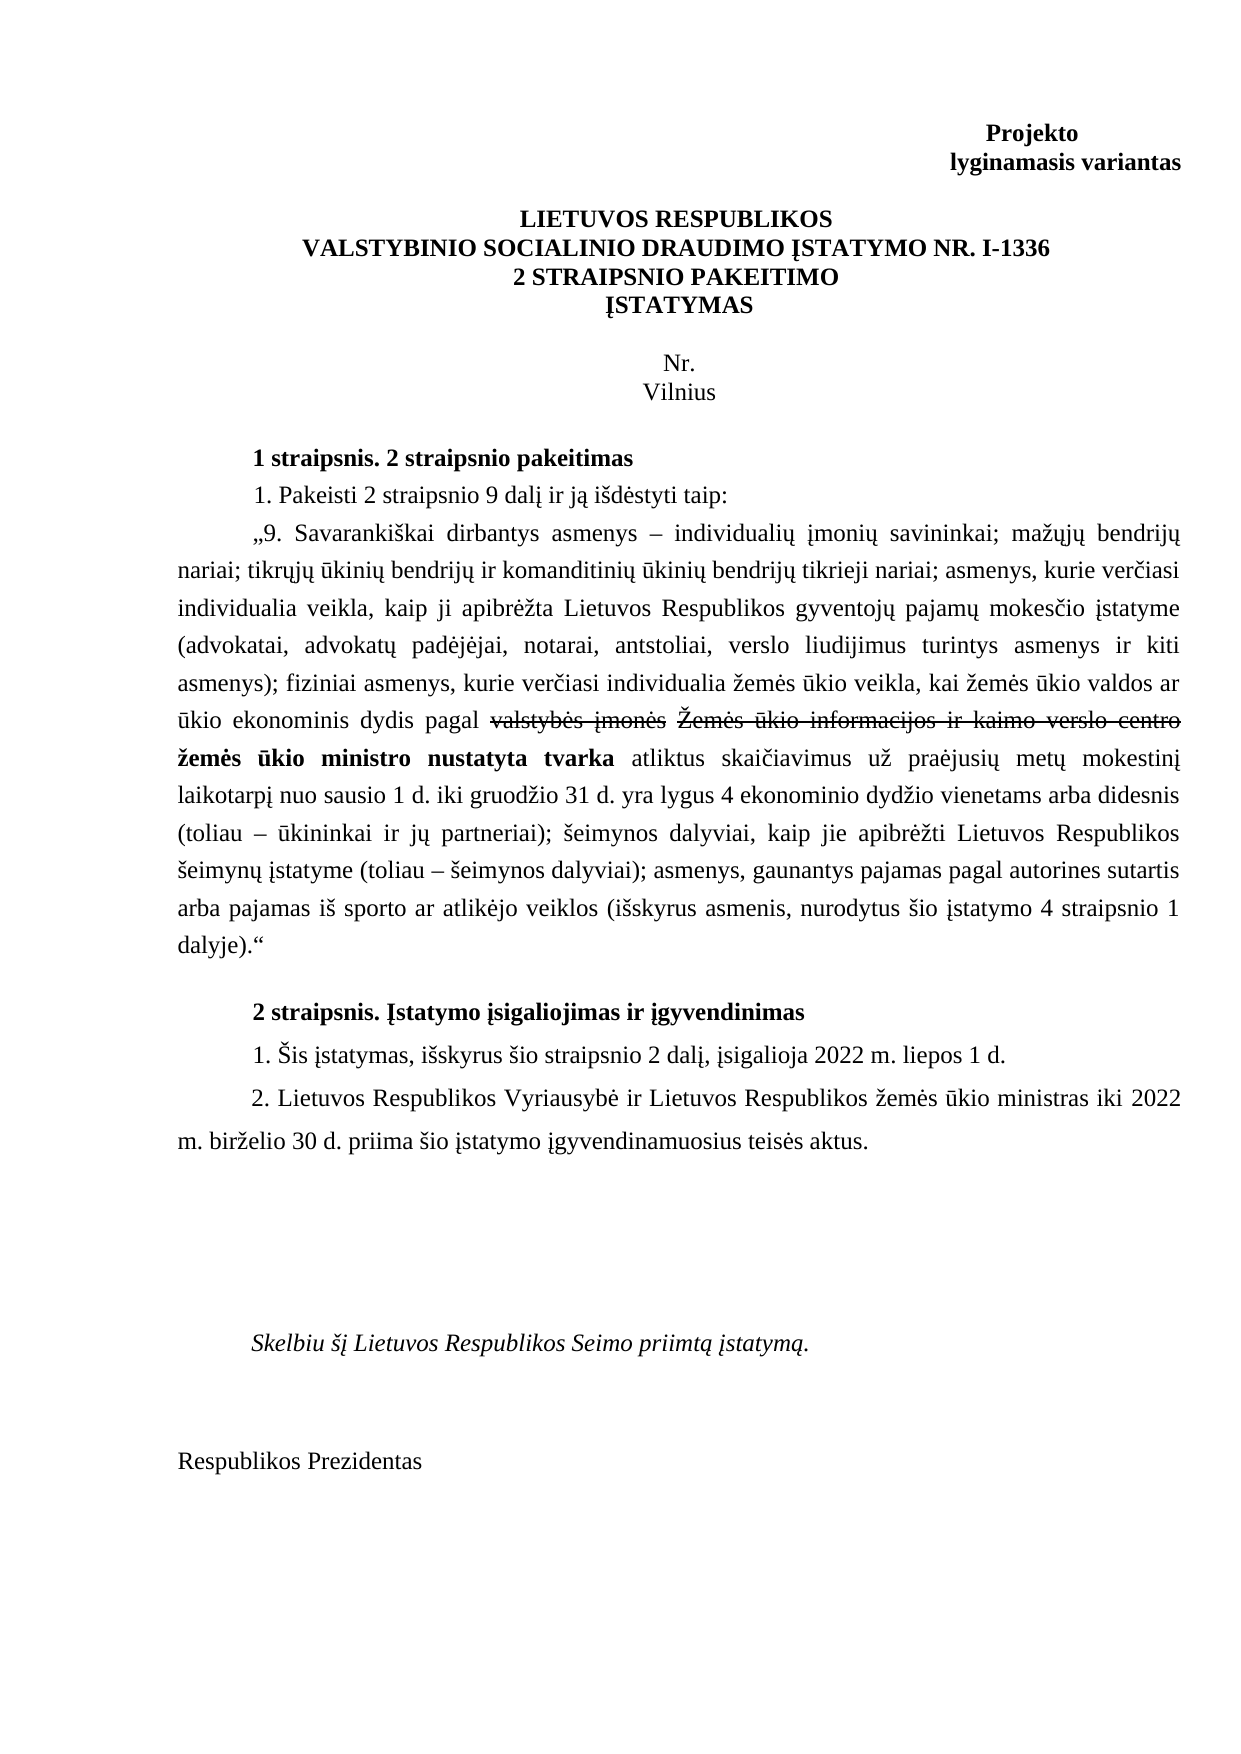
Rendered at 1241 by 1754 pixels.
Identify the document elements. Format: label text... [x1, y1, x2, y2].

text 1. Šis įstatymas, išskyrus šio straipsnio 2 dalį, įsigalioja 2022 m. liepos 1 d. [177, 1040, 1181, 1069]
text ĮSTATYMAS [177, 291, 1181, 319]
text 1. Pakeisti 2 straipsnio 9 dalį ir ją išdėstyti taip: [177, 472, 1181, 509]
text Nr. [177, 348, 1181, 377]
text 2 STRAIPSNIO PAKEITIMO [177, 262, 1181, 291]
text 2. Lietuvos Respublikos Vyriausybė ir Lietuvos Respublikos žemės ūkio ministras iki 2022 m. birželio 30 d. priima šio įstatymo įgyvendinamuosius teisės aktus. [177, 1083, 1181, 1155]
text Projekto [717, 118, 1181, 147]
text lyginamasis variantas [177, 147, 1181, 176]
text Respublikos Prezidentas [177, 1438, 1181, 1478]
text Vilnius [177, 377, 1181, 406]
text „9. Savarankiškai dirbantys asmenys – individualių įmonių savininkai; mažųjų bendrijų nariai; tikrųjų ūkinių bendrijų ir komanditinių ūkinių bendrijų tikrieji nariai; asmenys, kurie verčiasi individualia veikla, kaip ji apibrėžta Lietuvos Respublikos gyventojų pajamų mokesčio įstatyme (advokatai, advokatų padėjėjai, notarai, antstoliai, verslo liudijimus turintys asmenys ir kiti asmenys); fiziniai asmenys, kurie verčiasi individualia žemės ūkio veikla, kai žemės ūkio valdos ar ūkio ekonominis dydis pagal valstybės įmonės Žemės ūkio informacijos ir kaimo verslo centro žemės ūkio ministro nustatyta tvarka atliktus skaičiavimus už praėjusių metų mokestinį laikotarpį nuo sausio 1 d. iki gruodžio 31 d. yra lygus 4 ekonominio dydžio vienetams arba didesnis (toliau – ūkininkai ir jų partneriai); šeimynos dalyviai, kaip jie apibrėžti Lietuvos Respublikos šeimynų įstatyme (toliau – šeimynos dalyviai); asmenys, gaunantys pajamas pagal autorines sutartis arba pajamas iš sporto ar atlikėjo veiklos (išskyrus asmenis, nurodytus šio įstatymo 4 straipsnio 1 dalyje).“ [177, 509, 1181, 959]
text Skelbiu šį Lietuvos Respublikos Seimo priimtą įstatymą. [177, 1319, 1181, 1359]
text VALSTYBINIO SOCIALINIO DRAUDIMO ĮSTATYMO NR. I-1336 [177, 233, 1181, 262]
text 2 straipsnis. Įstatymo įsigaliojimas ir įgyvendinimas [177, 997, 1181, 1026]
text LIETUVOS RESPUBLIKOS [177, 204, 1181, 233]
text 1 straipsnis. 2 straipsnio pakeitimas [177, 434, 1181, 472]
